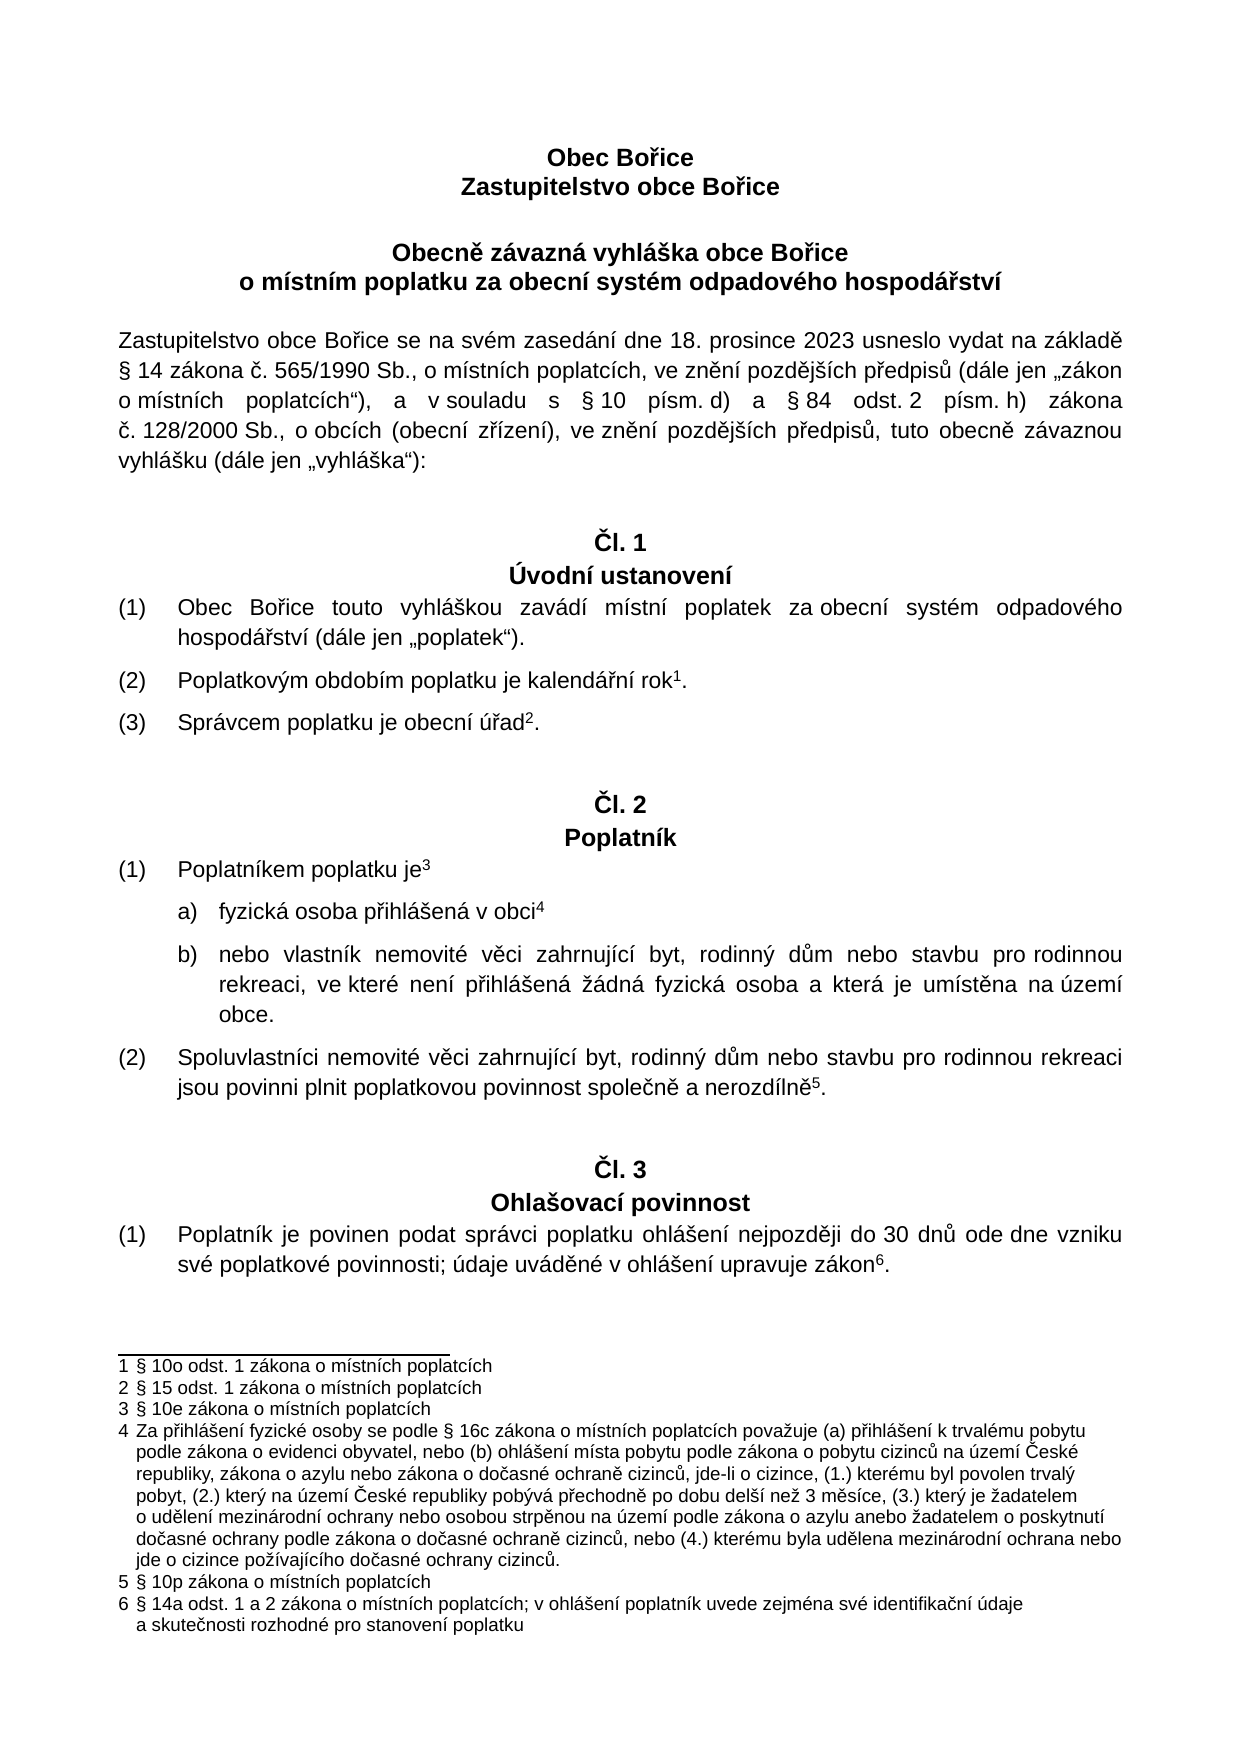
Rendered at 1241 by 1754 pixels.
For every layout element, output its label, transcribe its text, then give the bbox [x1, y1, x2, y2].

list Poplatníkem poplatku je [118, 856, 1122, 882]
list § 14a odst. 1 a 2 zákona o místních poplatcích; v ohlášení poplatník uvede zejména své identifikační údaje a skutečnosti rozhodné pro stanovení poplatku [118, 1592, 1122, 1635]
list Spoluvlastníci nemovité věci zahrnující byt, rodinný dům nebo stavbu pro rodinnou rekreaci jsou povinni plnit poplatkovou povinnost společně a nerozdílně. [118, 1044, 1122, 1101]
text Zastupitelstvo obce Bořice se na svém zasedání dne 18. prosince 2023 usneslo vydat na základě § 14 zákona č. 565/1990 Sb., o místních poplatcích, ve znění pozdějších předpisů (dále jen „zákon o místních poplatcích“), a v souladu s § 10 písm. d) a § 84 odst. 2 písm. h) zákona č. 128/2000 Sb., o obcích (obecní zřízení), ve znění pozdějších předpisů, tuto obecně závaznou vyhlášku (dále jen „vyhláška“): [118, 327, 1122, 474]
subtitle Čl. 3 Ohlašovací povinnost [118, 1154, 1122, 1216]
list § 15 odst. 1 zákona o místních poplatcích [118, 1377, 1122, 1398]
subtitle Čl. 2 Poplatník [118, 789, 1122, 851]
subtitle Obecně závazná vyhláška obce Bořice o místním poplatku za obecní systém odpadového hospodářství [118, 238, 1122, 295]
list Poplatník je povinen podat správci poplatku ohlášení nejpozději do 30 dnů ode dne vzniku své poplatkové povinnosti; údaje uváděné v ohlášení upravuje zákon. [118, 1221, 1122, 1277]
list Za přihlášení fyzické osoby se podle § 16c zákona o místních poplatcích považuje (a) přihlášení k trvalému pobytu podle zákona o evidenci obyvatel, nebo (b) ohlášení místa pobytu podle zákona o pobytu cizinců na území České republiky, zákona o azylu nebo zákona o dočasné ochraně cizinců, jde-li o cizince, (1.) kterému byl povolen trvalý pobyt, (2.) který na území České republiky pobývá přechodně po dobu delší než 3 měsíce, (3.) který je žadatelem o udělení mezinárodní ochrany nebo osobou strpěnou na území podle zákona o azylu anebo žadatelem o poskytnutí dočasné ochrany podle zákona o dočasné ochraně cizinců, nebo (4.) kterému byla udělena mezinárodní ochrana nebo jde o cizince požívajícího dočasné ochrany cizinců. [118, 1420, 1122, 1571]
subtitle Čl. 1 Úvodní ustanovení [118, 528, 1122, 589]
list Správcem poplatku je obecní úřad. [118, 709, 1122, 736]
list Obec Bořice touto vyhláškou zavádí místní poplatek za obecní systém odpadového hospodářství (dále jen „poplatek“). [118, 594, 1122, 650]
list § 10e zákona o místních poplatcích [118, 1398, 1122, 1420]
list § 10o odst. 1 zákona o místních poplatcích [118, 1355, 1122, 1377]
text Obec Bořice Zastupitelstvo obce Bořice [118, 143, 1122, 201]
list Poplatkovým obdobím poplatku je kalendářní rok. [118, 667, 1122, 693]
list § 10p zákona o místních poplatcích [118, 1571, 1122, 1592]
list fyzická osoba přihlášená v obci [177, 898, 1122, 925]
list nebo vlastník nemovité věci zahrnující byt, rodinný dům nebo stavbu pro rodinnou rekreaci, ve které není přihlášená žádná fyzická osoba a která je umístěna na území obce. [177, 941, 1122, 1028]
